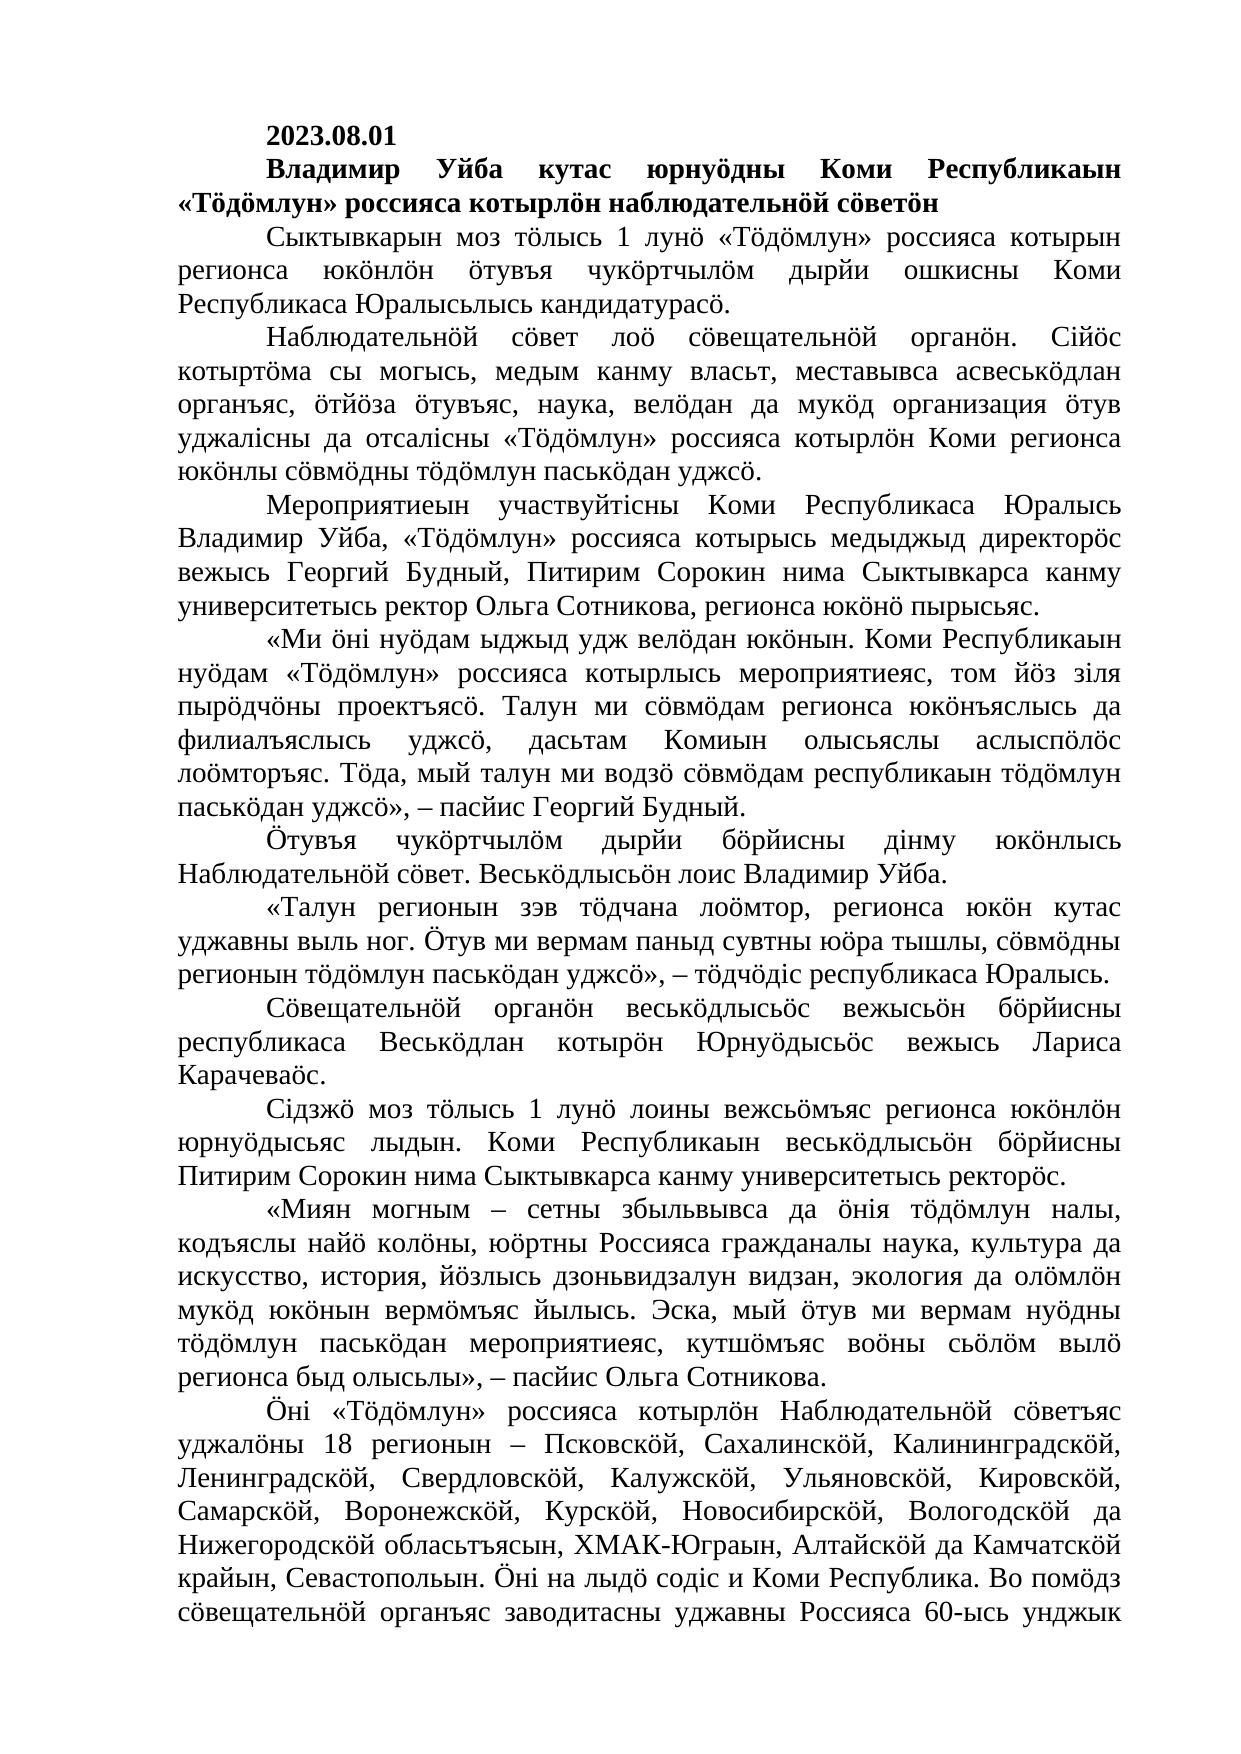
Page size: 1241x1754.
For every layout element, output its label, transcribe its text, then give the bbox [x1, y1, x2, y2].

text Наблюдательнӧй сӧвет лоӧ сӧвещательнӧй органӧн. Сійӧс котыртӧма сы могысь, медым канму власьт, меставывса асвеськӧдлан органъяс, ӧтйӧза ӧтувъяс, наука, велӧдан да мукӧд организация ӧтув уджалісны да отсалісны «Тӧдӧмлун» россияса котырлӧн Коми регионса юкӧнлы сӧвмӧдны тӧдӧмлун паськӧдан уджсӧ. [177, 319, 1122, 487]
text «Талун регионын зэв тӧдчана лоӧмтор, регионса юкӧн кутас уджавны выль ног. Ӧтув ми вермам паныд сувтны юӧра тышлы, сӧвмӧдны регионын тӧдӧмлун паськӧдан уджсӧ», – тӧдчӧдіс республикаса Юралысь. [177, 889, 1122, 990]
text Сыктывкарын моз тӧлысь 1 лунӧ «Тӧдӧмлун» россияса котырын регионса юкӧнлӧн ӧтувъя чукӧртчылӧм дырйи ошкисны Коми Республикаса Юралысьлысь кандидатурасӧ. [177, 219, 1122, 319]
text «Ми ӧні нуӧдам ыджыд удж велӧдан юкӧнын. Коми Республикаын нуӧдам «Тӧдӧмлун» россияса котырлысь мероприятиеяс, том йӧз зіля пырӧдчӧны проектъясӧ. Талун ми сӧвмӧдам регионса юкӧнъяслысь да филиалъяслысь уджсӧ, дасьтам Комиын олысьяслы аслыспӧлӧс лоӧмторъяс. Тӧда, мый талун ми водзӧ сӧвмӧдам республикаын тӧдӧмлун паськӧдан уджсӧ», – пасйис Георгий Будный. [177, 621, 1122, 822]
text Сӧвещательнӧй органӧн веськӧдлысьӧс вежысьӧн бӧрйисны республикаса Веськӧдлан котырӧн Юрнуӧдысьӧс вежысь Лариса Карачеваӧс. [177, 990, 1122, 1091]
text Ӧні «Тӧдӧмлун» россияса котырлӧн Наблюдательнӧй сӧветъяс уджалӧны 18 регионын – Псковскӧй, Сахалинскӧй, Калининградскӧй, Ленинградскӧй, Свердловскӧй, Калужскӧй, Ульяновскӧй, Кировскӧй, Самарскӧй, Воронежскӧй, Курскӧй, Новосибирскӧй, Вологодскӧй да Нижегородскӧй обласьтъясын, ХМАК-Юграын, Алтайскӧй да Камчатскӧй крайын, Севастопольын. Ӧні на лыдӧ содіс и Коми Республика. Во помӧдз сӧвещательнӧй органъяс заводитасны уджавны Россияса 60-ысь унджык [177, 1393, 1122, 1627]
text Ӧтувъя чукӧртчылӧм дырйи бӧрйисны дінму юкӧнлысь Наблюдательнӧй сӧвет. Веськӧдлысьӧн лоис Владимир Уйба. [177, 822, 1122, 889]
text 2023.08.01 [177, 118, 1122, 152]
text Сідзжӧ моз тӧлысь 1 лунӧ лоины вежсьӧмъяс регионса юкӧнлӧн юрнуӧдысьяс лыдын. Коми Республикаын веськӧдлысьӧн бӧрйисны Питирим Сорокин нима Сыктывкарса канму университетысь ректорӧс. [177, 1091, 1122, 1191]
text Владимир Уйба кутас юрнуӧдны Коми Республикаын «Тӧдӧмлун» россияса котырлӧн наблюдательнӧй сӧветӧн [177, 152, 1122, 219]
text «Миян могным – сетны збыльвывса да ӧнія тӧдӧмлун налы, кодъяслы найӧ колӧны, юӧртны Россияса гражданалы наука, культура да искусство, история, йӧзлысь дзоньвидзалун видзан, экология да олӧмлӧн мукӧд юкӧнын вермӧмъяс йылысь. Эска, мый ӧтув ми вермам нуӧдны тӧдӧмлун паськӧдан мероприятиеяс, кутшӧмъяс воӧны сьӧлӧм вылӧ регионса быд олысьлы», – пасйис Ольга Сотникова. [177, 1191, 1122, 1393]
text Мероприятиеын участвуйтісны Коми Республикаса Юралысь Владимир Уйба, «Тӧдӧмлун» россияса котырысь медыджыд директорӧс вежысь Георгий Будный, Питирим Сорокин нима Сыктывкарса канму университетысь ректор Ольга Сотникова, регионса юкӧнӧ пырысьяс. [177, 487, 1122, 621]
